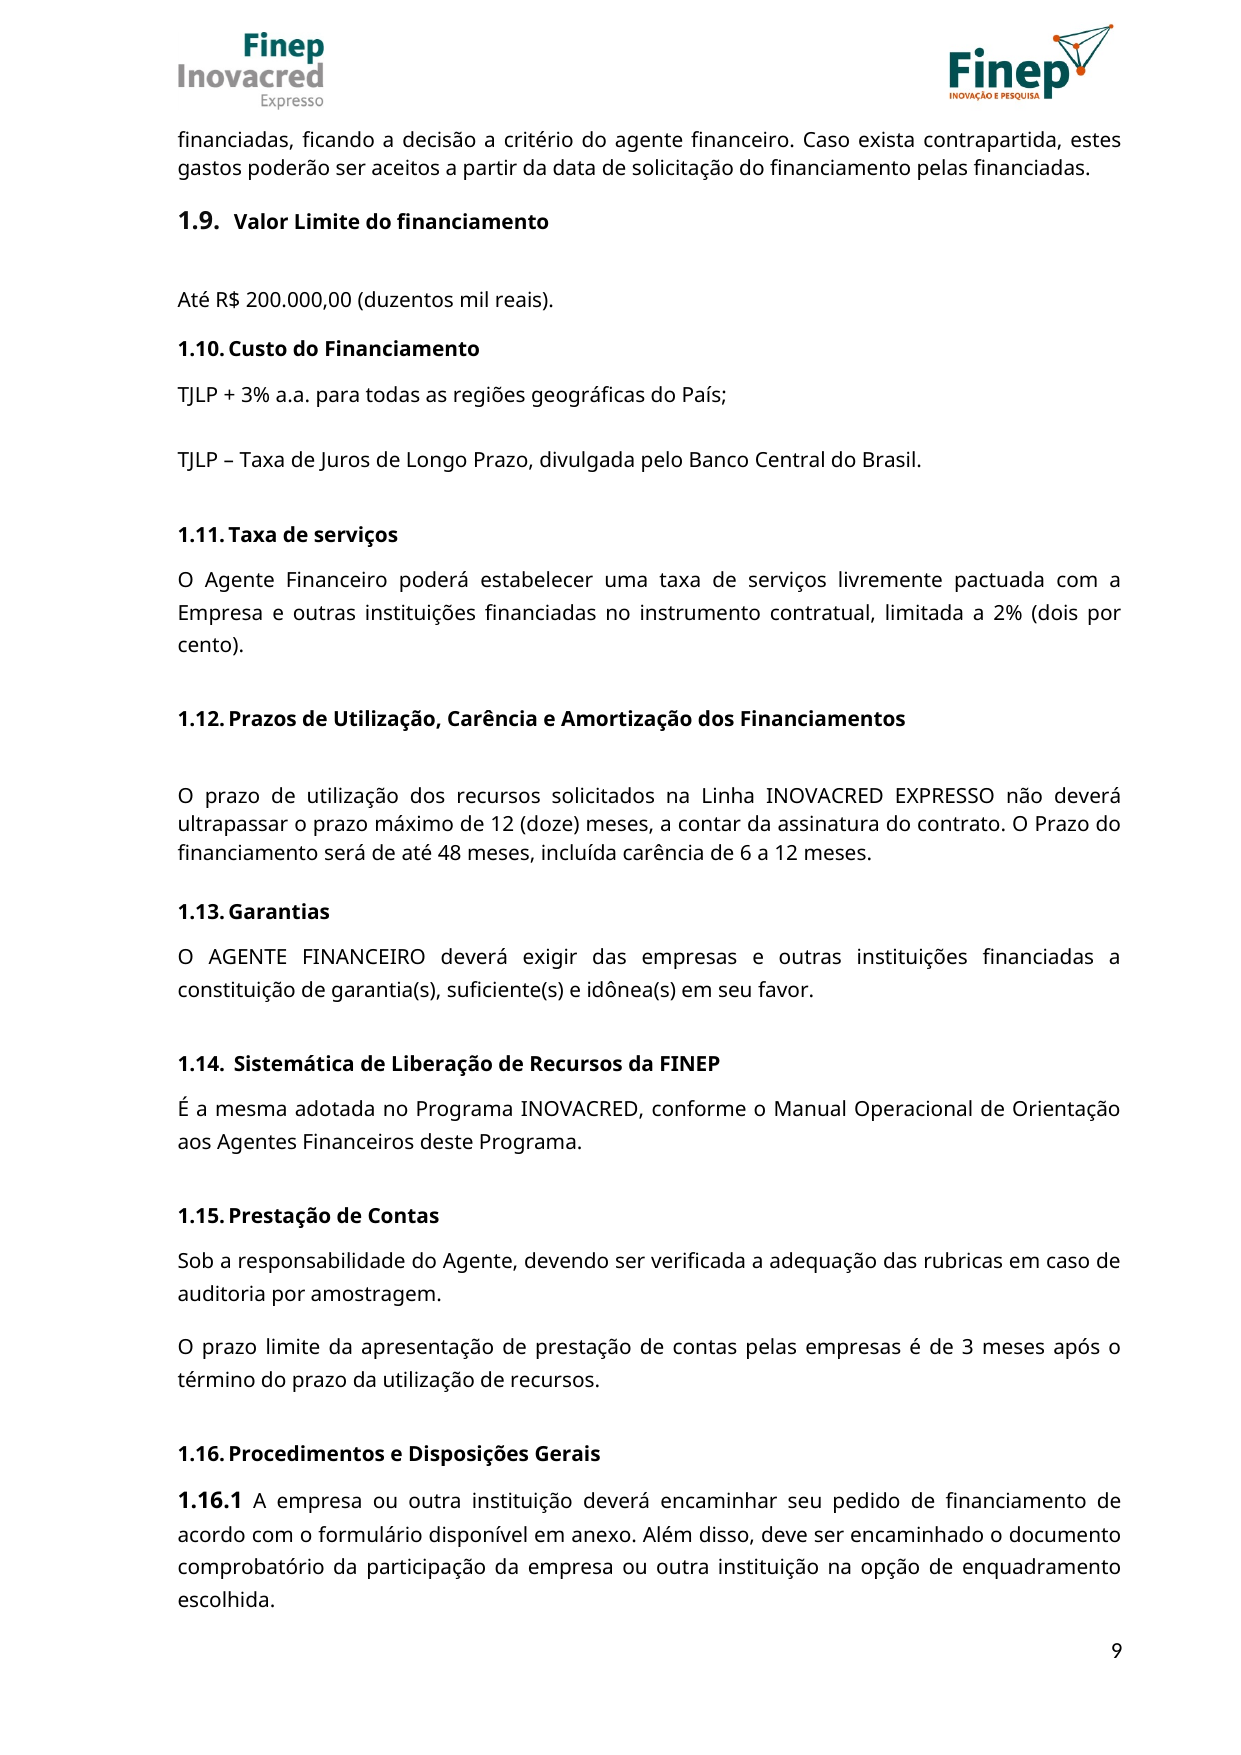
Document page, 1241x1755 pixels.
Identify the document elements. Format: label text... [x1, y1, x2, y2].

list Custo do Financiamento [177, 334, 1122, 363]
text O AGENTE FINANCEIRO deverá exigir das empresas e outras instituições financiadas a constituição de garantia(s), suficiente(s) e idônea(s) em seu favor. [177, 942, 1122, 1003]
text 1.16.1 A empresa ou outra instituição deverá encaminhar seu pedido de financiamento de acordo com o formulário disponível em anexo. Além disso, deve ser encaminhado o documento comprobatório da participação da empresa ou outra instituição na opção de enquadramento escolhida. [177, 1484, 1122, 1613]
text TJLP – Taxa de Juros de Longo Prazo, divulgada pelo Banco Central do Brasil. [177, 446, 1122, 474]
text financiadas, ficando a decisão a critério do agente financeiro. Caso exista contrapartida, estes gastos poderão ser aceitos a partir da data de solicitação do financiamento pelas financiadas. [177, 125, 1122, 182]
text TJLP + 3% a.a. para todas as regiões geográficas do País; [177, 380, 1122, 408]
list Procedimentos e Disposições Gerais [177, 1439, 1122, 1468]
list Valor Limite do financiamento [177, 202, 1122, 236]
list Prazos de Utilização, Carência e Amortização dos Financiamentos [177, 704, 1122, 733]
list Garantias [177, 897, 1122, 926]
text É a mesma adotada no Programa INOVACRED, conforme o Manual Operacional de Orientação aos Agentes Financeiros deste Programa. [177, 1094, 1122, 1156]
list Taxa de serviços [177, 520, 1122, 548]
text Sob a responsabilidade do Agente, devendo ser verificada a adequação das rubricas em caso de auditoria por amostragem. [177, 1246, 1122, 1307]
text Até R$ 200.000,00 (duzentos mil reais). [177, 285, 1122, 314]
text O prazo limite da apresentação de prestação de contas pelas empresas é de 3 meses após o término do prazo da utilização de recursos. [177, 1332, 1122, 1393]
text O Agente Financeiro poderá estabelecer uma taxa de serviços livremente pactuada com a Empresa e outras instituições financiadas no instrumento contratual, limitada a 2% (dois por cento). [177, 565, 1122, 659]
list Sistemática de Liberação de Recursos da FINEP [177, 1049, 1122, 1078]
text O prazo de utilização dos recursos solicitados na Linha INOVACRED EXPRESSO não deverá ultrapassar o prazo máximo de 12 (doze) meses, a contar da assinatura do contrato. O Prazo do financiamento será de até 48 meses, incluída carência de 6 a 12 meses. [177, 781, 1122, 866]
list Prestação de Contas [177, 1201, 1122, 1230]
